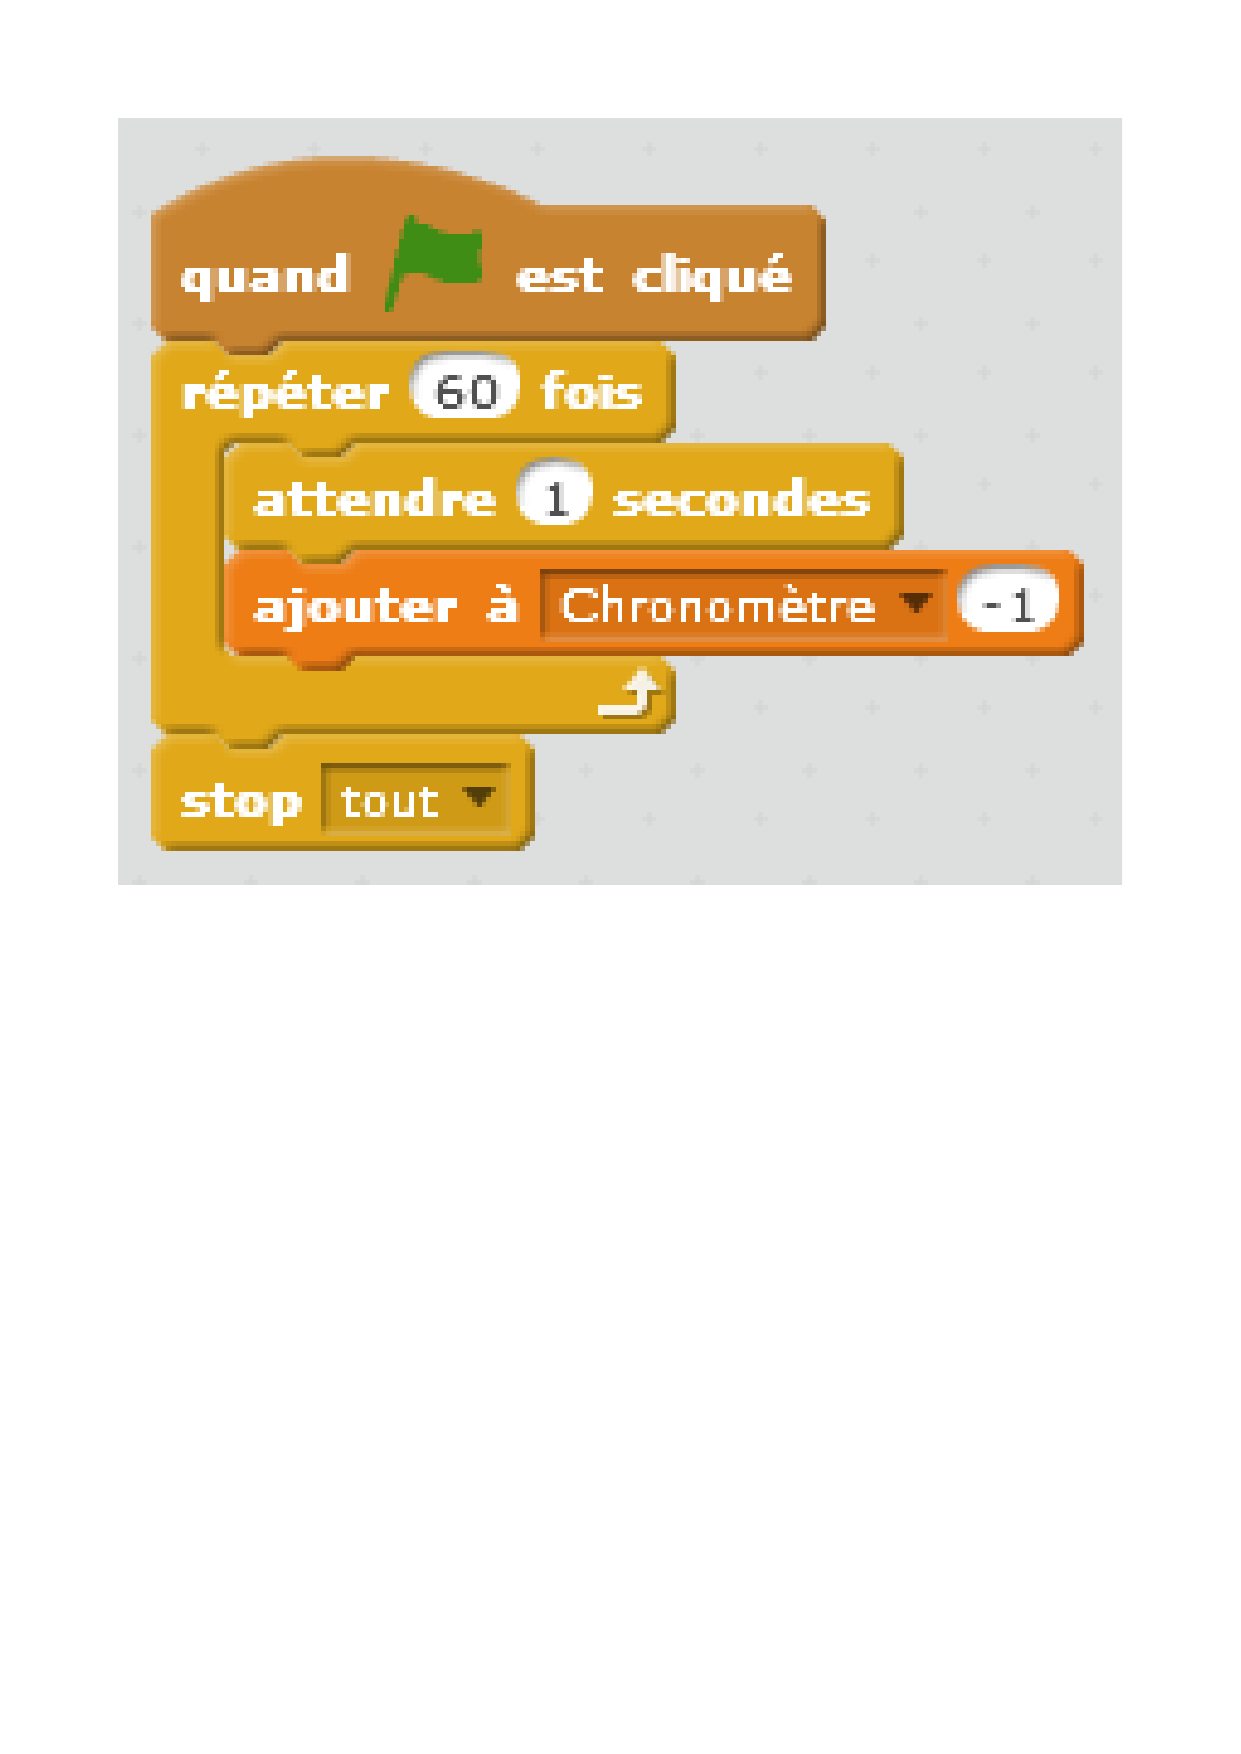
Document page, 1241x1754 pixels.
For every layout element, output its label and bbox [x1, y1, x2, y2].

picture [118, 118, 1123, 885]
